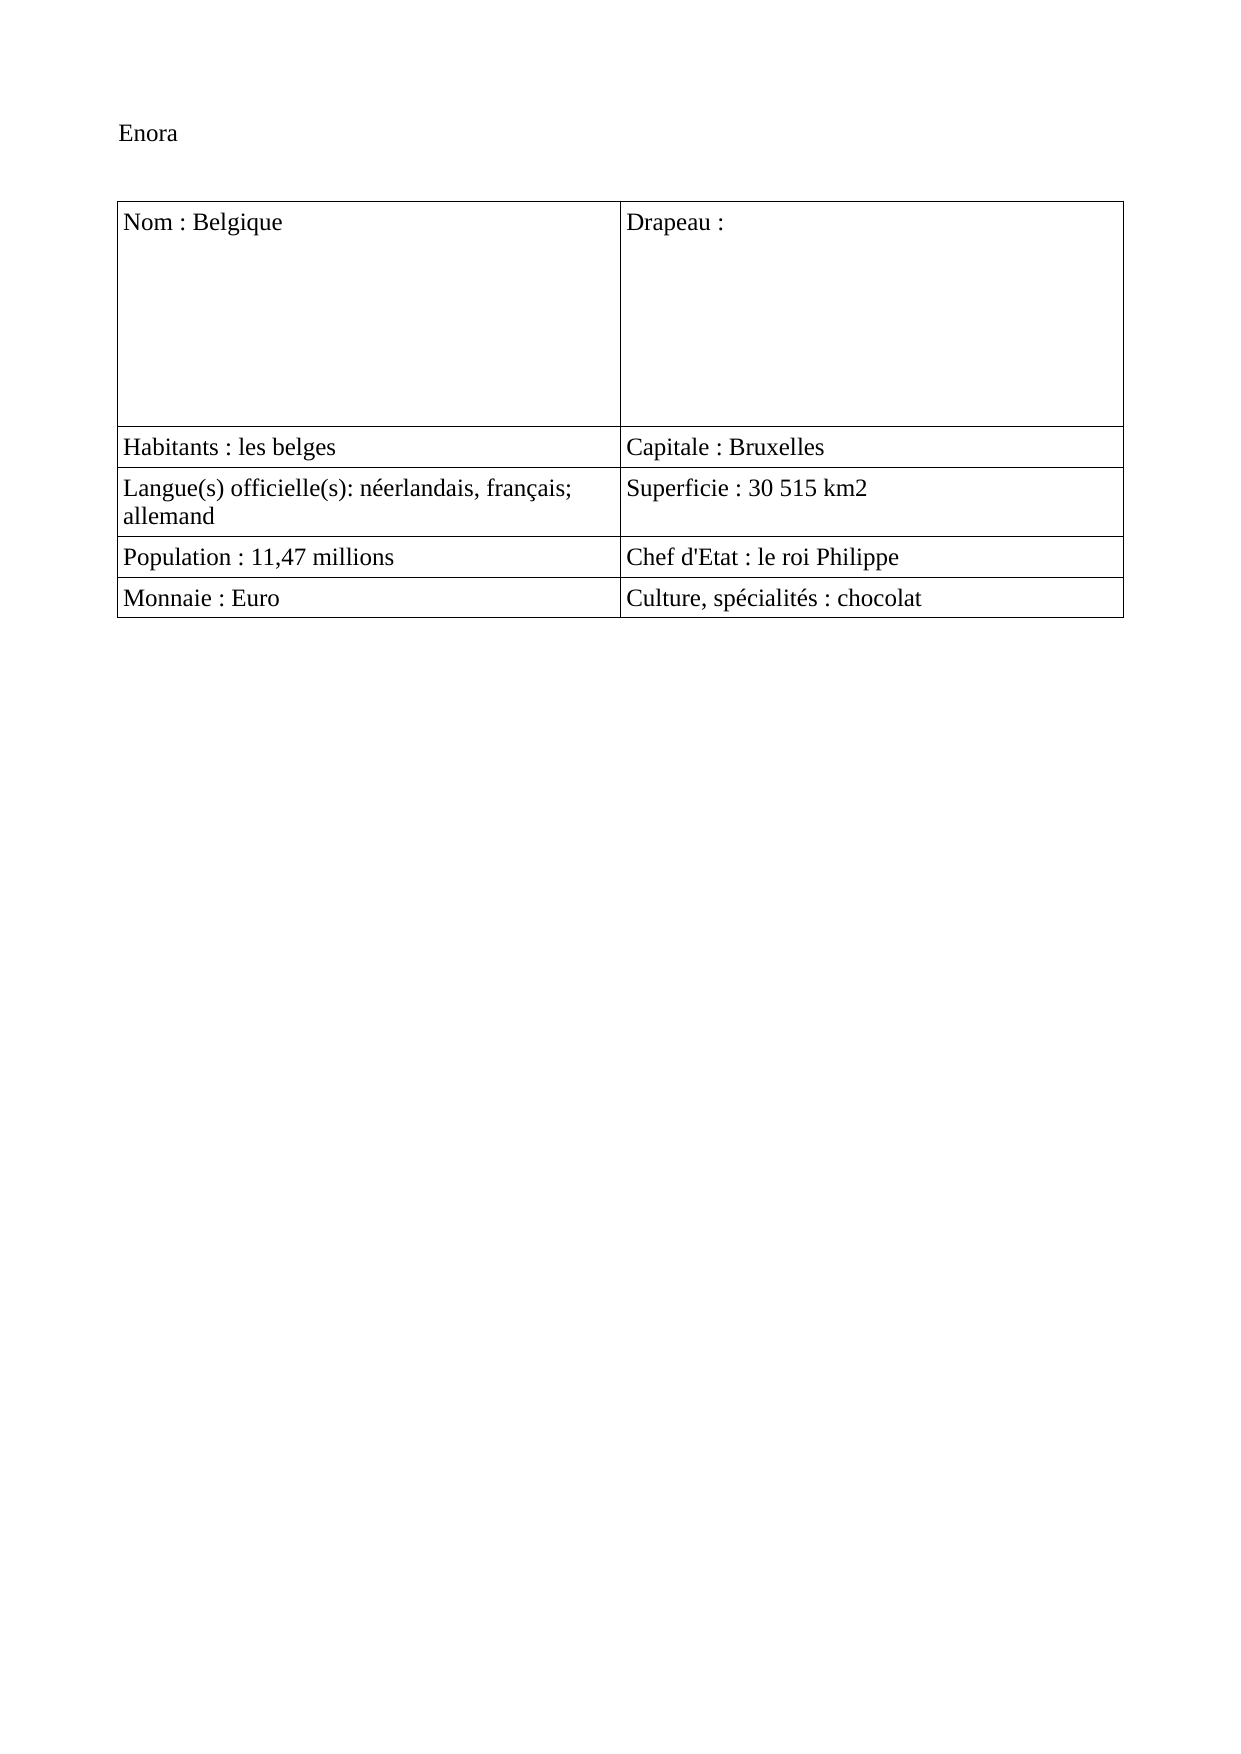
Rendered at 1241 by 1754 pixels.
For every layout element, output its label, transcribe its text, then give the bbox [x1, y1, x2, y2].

table_cell Superficie : 30 515 km2 [621, 468, 1123, 536]
table_cell Population : 11,47 millions [118, 537, 620, 577]
table_cell Monnaie : Euro [118, 578, 620, 617]
table_header Nom : Belgique [118, 202, 620, 426]
table_cell Langue(s) officielle(s): néerlandais, français; allemand [118, 468, 620, 536]
table_header Drapeau : [621, 202, 1123, 426]
table_cell Chef d'Etat : le roi Philippe [621, 537, 1123, 577]
table_cell Habitants : les belges [118, 427, 620, 466]
table_cell Capitale : Bruxelles [621, 427, 1123, 466]
table_cell Culture, spécialités : chocolat [621, 578, 1123, 617]
text Enora [118, 118, 1122, 147]
